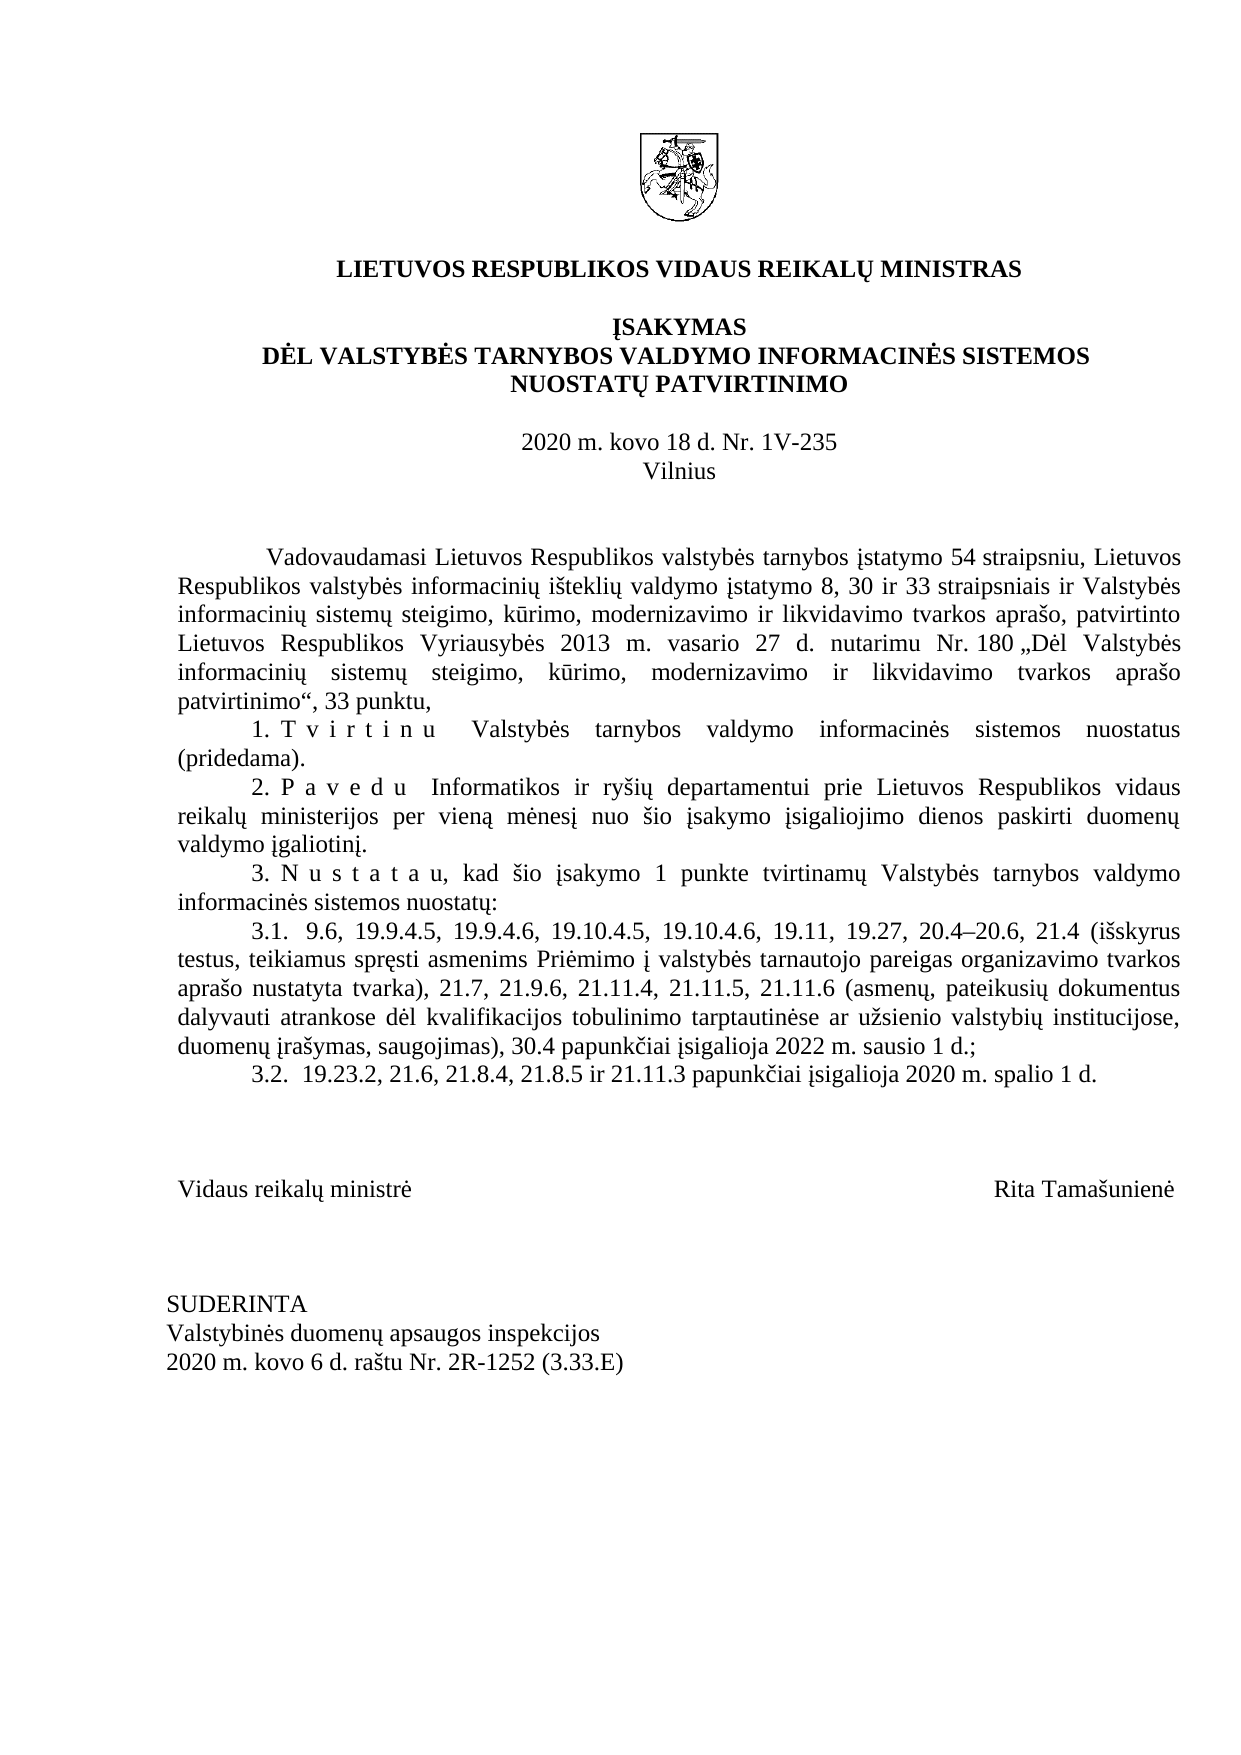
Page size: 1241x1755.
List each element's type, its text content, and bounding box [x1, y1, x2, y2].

text Vidaus reikalų ministrė Rita Tamašunienė [177, 1174, 1181, 1203]
text 2020 m. kovo 6 d. raštu Nr. 2R-1252 (3.33.E) [166, 1347, 1181, 1376]
text Vilnius [177, 456, 1181, 484]
text 3. Nustatau, kad šio įsakymo 1 punkte tvirtinamų Valstybės tarnybos valdymo informacinės sistemos nuostatų: [177, 858, 1181, 916]
text 2020 m. kovo 18 d. Nr. 1V-235 [177, 427, 1181, 456]
text DĖL VALSTYBĖS TARNYBOS VALDYMO INFORMACINĖS SISTEMOS [177, 341, 1181, 369]
text 2. Pavedu Informatikos ir ryšių departamentui prie Lietuvos Respublikos vidaus reikalų ministerijos per vieną mėnesį nuo šio įsakymo įsigaliojimo dienos paskirti duomenų valdymo įgaliotinį. [177, 772, 1181, 858]
text ĮSAKYMAS [177, 312, 1181, 341]
text 3.1. 9.6, 19.9.4.5, 19.9.4.6, 19.10.4.5, 19.10.4.6, 19.11, 19.27, 20.4–20.6, 21.4 (išskyrus testus, teikiamus spręsti asmenims Priėmimo į valstybės tarnautojo pareigas organizavimo tvarkos aprašo nustatyta tvarka), 21.7, 21.9.6, 21.11.4, 21.11.5, 21.11.6 (asmenų, pateikusių dokumentus dalyvauti atrankose dėl kvalifikacijos tobulinimo tarptautinėse ar užsienio valstybių institucijose, duomenų įrašymas, saugojimas), 30.4 papunkčiai įsigalioja 2022 m. sausio 1 d.; [177, 916, 1181, 1059]
text NUOSTATŲ PATVIRTINIMO [177, 369, 1181, 398]
text 3.2. 19.23.2, 21.6, 21.8.4, 21.8.5 ir 21.11.3 papunkčiai įsigalioja 2020 m. spalio 1 d. [177, 1059, 1181, 1088]
text 1. Tvirtinu Valstybės tarnybos valdymo informacinės sistemos nuostatus (pridedama). [177, 714, 1181, 772]
text SUDERINTA [166, 1289, 1181, 1318]
text Valstybinės duomenų apsaugos inspekcijos [166, 1318, 1181, 1347]
text Vadovaudamasi Lietuvos Respublikos valstybės tarnybos įstatymo 54 straipsniu, Lietuvos Respublikos valstybės informacinių išteklių valdymo įstatymo 8, 30 ir 33 straipsniais ir Valstybės informacinių sistemų steigimo, kūrimo, modernizavimo ir likvidavimo tvarkos aprašo, patvirtinto Lietuvos Respublikos Vyriausybės 2013 m. vasario 27 d. nutarimu Nr. 180 „Dėl Valstybės informacinių sistemų steigimo, kūrimo, modernizavimo ir likvidavimo tvarkos aprašo patvirtinimo“, 33 punktu, [177, 542, 1181, 714]
text LIETUVOS RESPUBLIKOS VIDAUS REIKALŲ MINISTRAS [177, 254, 1181, 283]
